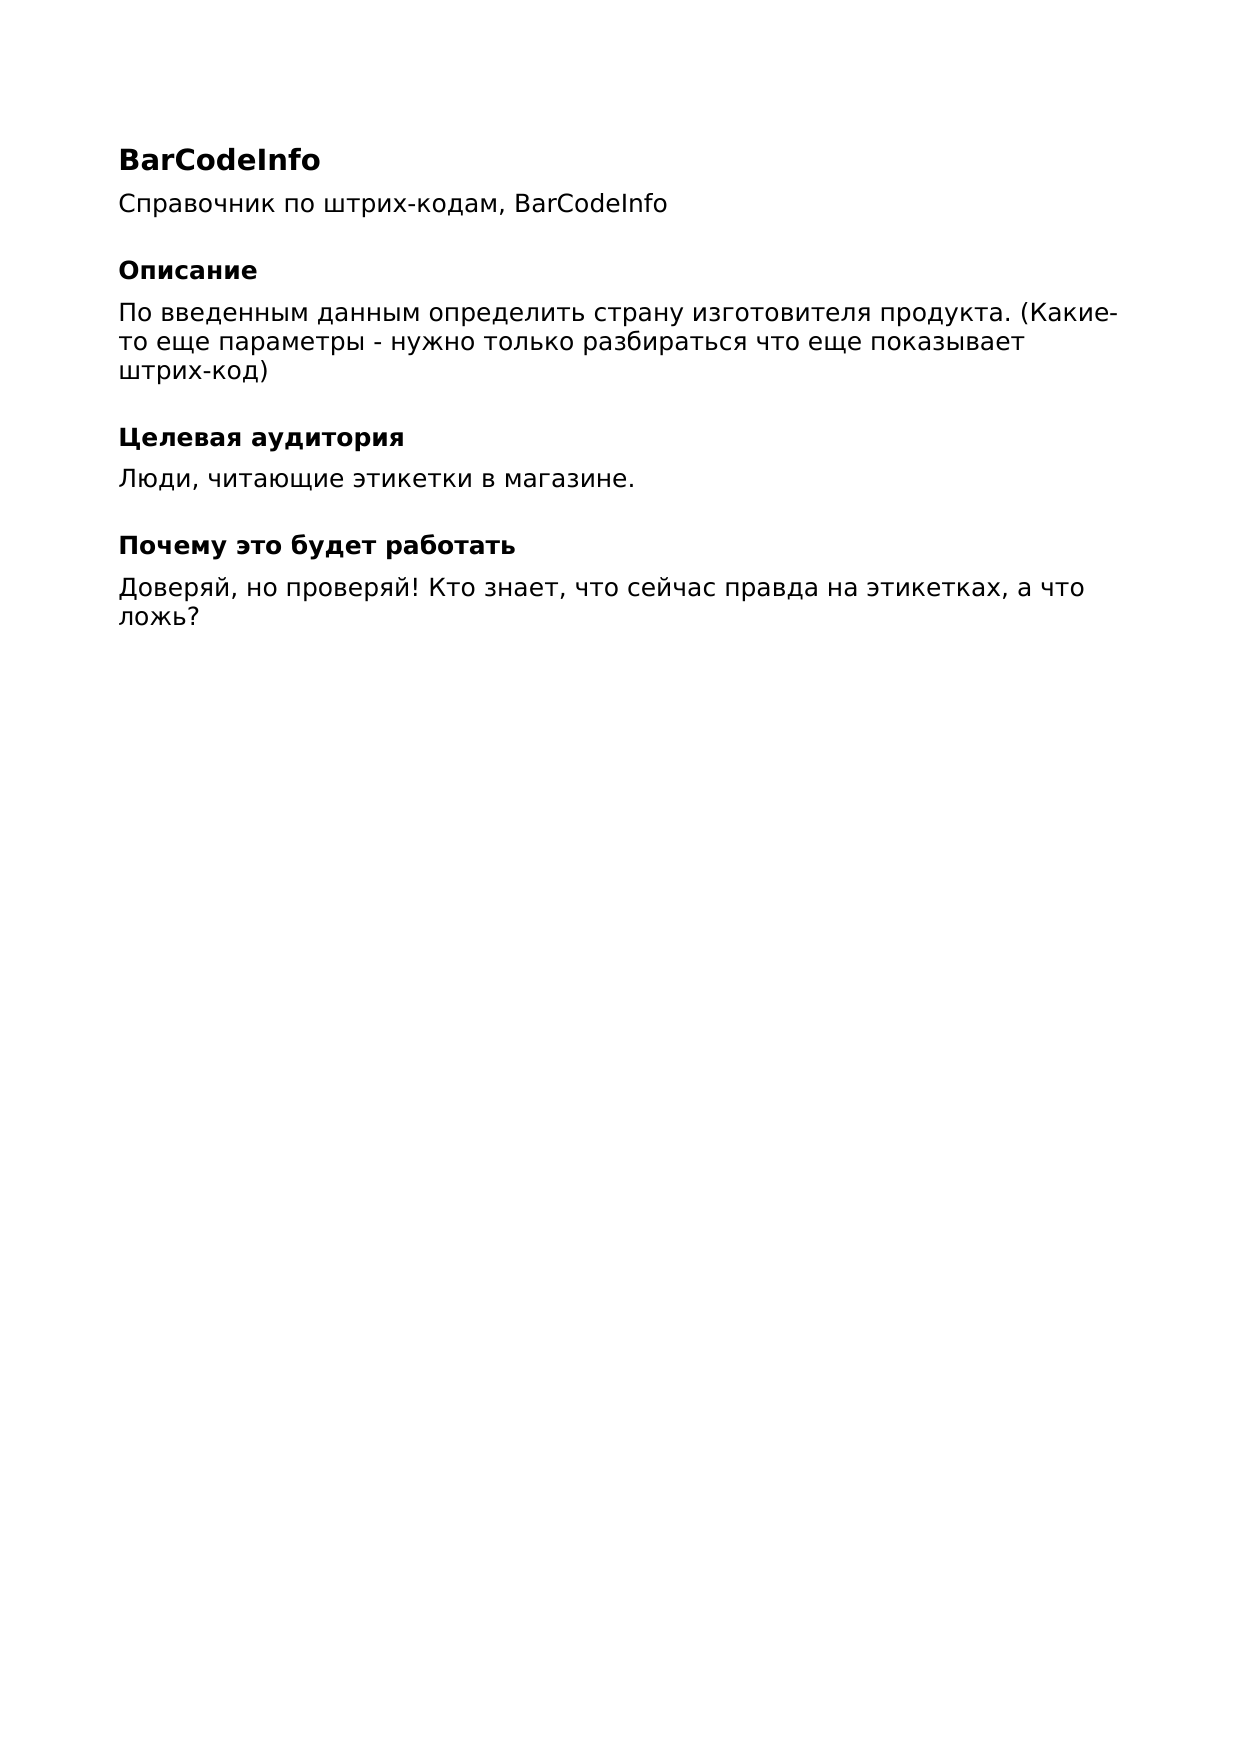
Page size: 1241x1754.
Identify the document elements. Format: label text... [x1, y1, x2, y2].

text Справочник по штрих-кодам, BarCodeInfo [118, 189, 1122, 219]
text Доверяй, но проверяй! Кто знает, что сейчас правда на этикетках, а что ложь? [118, 573, 1122, 631]
text По введенным данным определить страну изготовителя продукта. (Какие-то еще параметры - нужно только разбираться что еще показывает штрих-код) [118, 298, 1122, 385]
subtitle Почему это будет работать [118, 531, 1122, 560]
subtitle BarCodeInfo [118, 143, 1122, 177]
subtitle Описание [118, 256, 1122, 285]
subtitle Целевая аудитория [118, 423, 1122, 452]
text Люди, читающие этикетки в магазине. [118, 464, 1122, 494]
